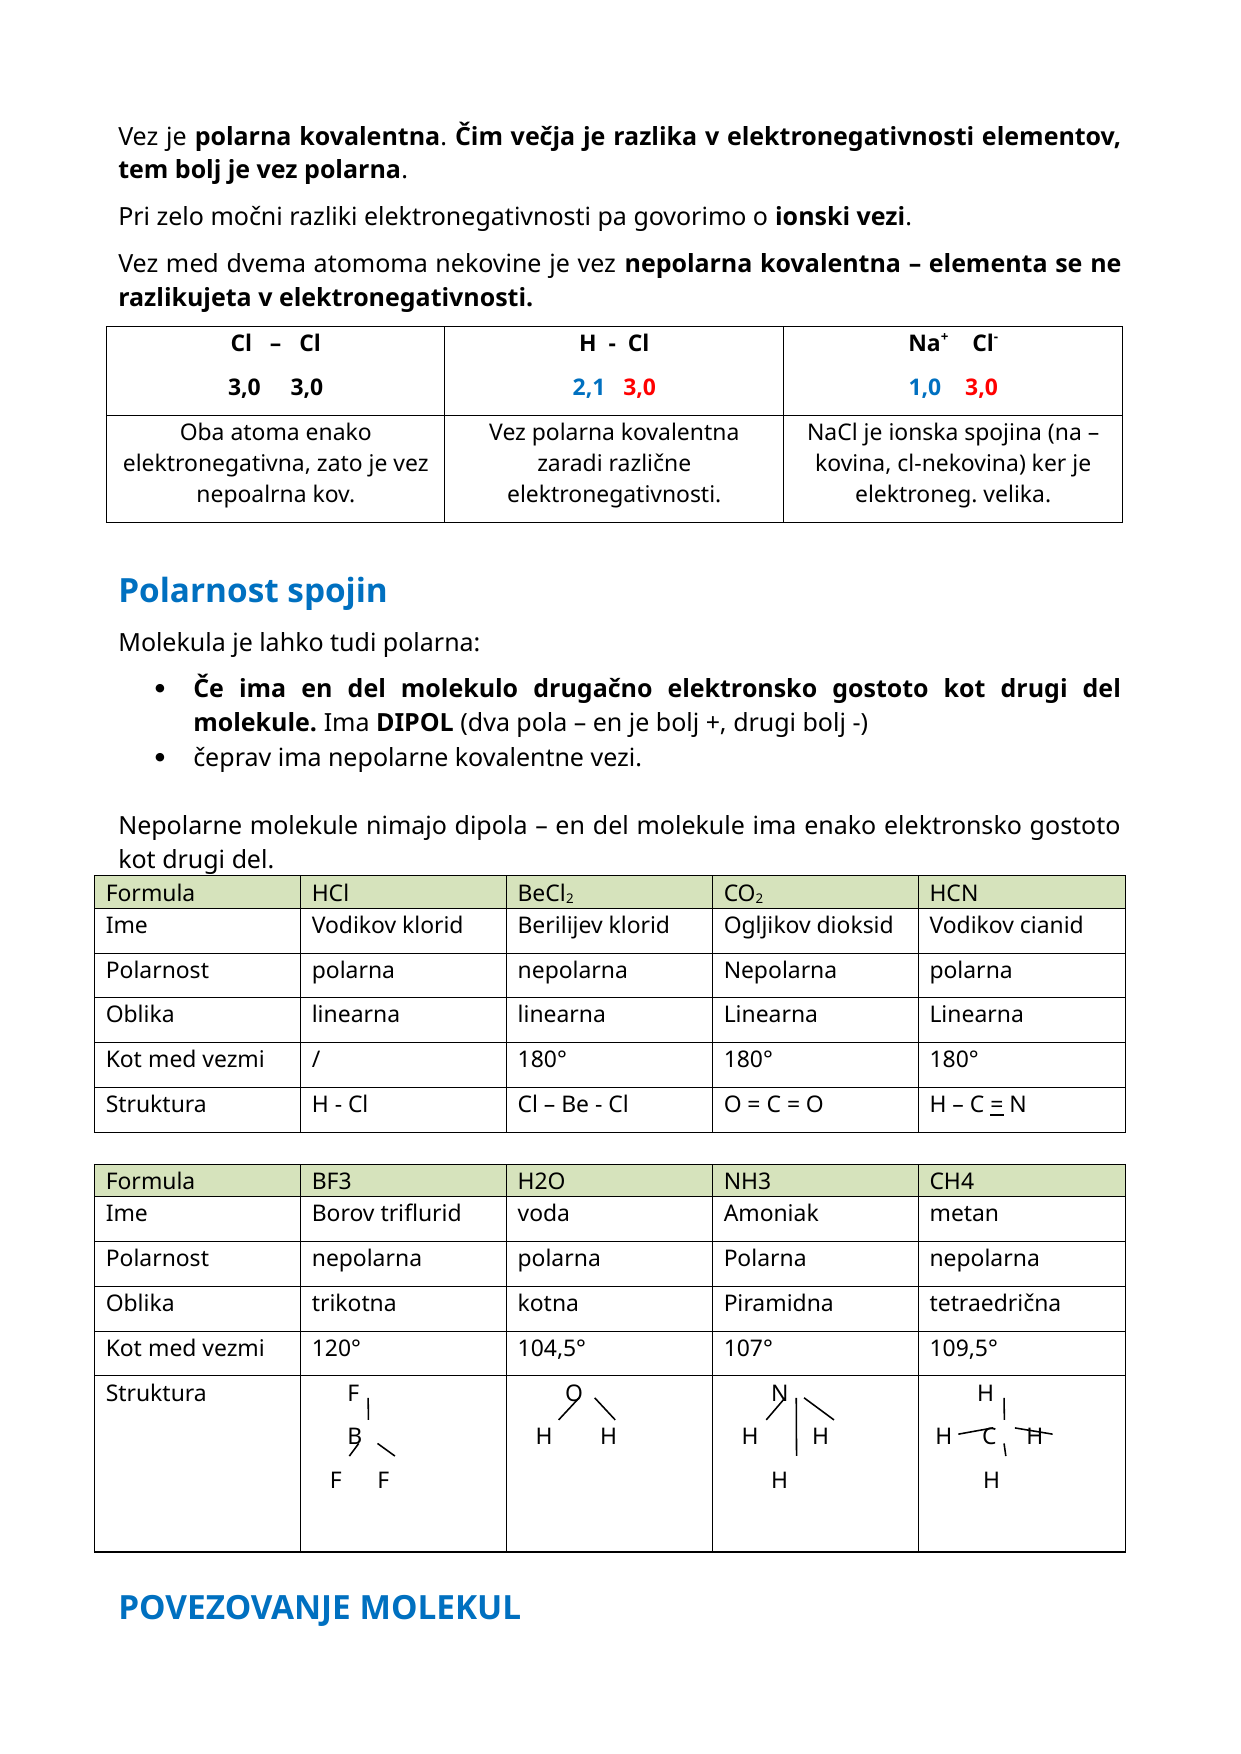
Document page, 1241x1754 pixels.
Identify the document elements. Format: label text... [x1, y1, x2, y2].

table_cell Kot med vezmi [95, 1043, 300, 1087]
text Molekula je lahko tudi polarna: [118, 624, 1122, 658]
table_header Formula [95, 876, 300, 908]
table_cell 180° [919, 1043, 1125, 1087]
table_cell N H H H [713, 1376, 918, 1551]
table_cell NaCl je ionska spojina (na – kovina, cl-nekovina) ker je elektroneg. velika. [784, 416, 1122, 522]
table_cell 107° [713, 1332, 918, 1375]
text Pri zelo močni razliki elektronegativnosti pa govorimo o ionski vezi. [118, 199, 1122, 233]
table_cell Borov triflurid [301, 1197, 506, 1241]
table_cell Berilijev klorid [507, 909, 712, 952]
table_cell Oblika [95, 1287, 300, 1331]
table_cell Linearna [919, 998, 1125, 1042]
table_header H - Cl 2,1 3,0 [445, 327, 783, 414]
table_cell nepolarna [507, 954, 712, 997]
text Vez med dvema atomoma nekovine je vez nepolarna kovalentna – elementa se ne razlikujeta v elektronegativnosti. [118, 245, 1122, 313]
table_cell trikotna [301, 1287, 506, 1331]
table_header NH3 [713, 1165, 918, 1196]
table_cell Vodikov klorid [301, 909, 506, 952]
text Vez je polarna kovalentna. Čim večja je razlika v elektronegativnosti elementov, tem bolj je vez polarna. [118, 118, 1122, 186]
table_cell Linearna [713, 998, 918, 1042]
table_cell Ogljikov dioksid [713, 909, 918, 952]
table_cell Polarnost [95, 954, 300, 997]
table_cell H - Cl [301, 1088, 506, 1132]
table_header Cl – Cl 3,0 3,0 [107, 327, 444, 414]
table_cell Oblika [95, 998, 300, 1042]
table_cell Kot med vezmi [95, 1332, 300, 1375]
table_cell 180° [713, 1043, 918, 1087]
table_cell / [301, 1043, 506, 1087]
table_header HCN [919, 876, 1125, 908]
table_cell nepolarna [919, 1242, 1125, 1286]
table_cell metan [919, 1197, 1125, 1241]
table_cell H H C H H [919, 1376, 1125, 1551]
table_cell 104,5° [507, 1332, 712, 1375]
table_cell Struktura [95, 1376, 300, 1551]
table_cell linearna [507, 998, 712, 1042]
table_header CO2 [713, 876, 918, 908]
table_cell kotna [507, 1287, 712, 1331]
text POVEZOVANJE MOLEKUL [118, 1584, 1122, 1629]
table_cell voda [507, 1197, 712, 1241]
table_header HCl [301, 876, 506, 908]
list čeprav ima nepolarne kovalentne vezi. [156, 739, 1122, 773]
table_cell Nepolarna [713, 954, 918, 997]
table_cell Ime [95, 1197, 300, 1241]
table_header CH4 [919, 1165, 1125, 1196]
table_cell 180° [507, 1043, 712, 1087]
table_cell Polarnost [95, 1242, 300, 1286]
table_cell Amoniak [713, 1197, 918, 1241]
table_header BF3 [301, 1165, 506, 1196]
table_cell Oba atoma enako elektronegativna, zato je vez nepoalrna kov. [107, 416, 444, 522]
table_cell O H H [507, 1376, 712, 1551]
table_cell 109,5° [919, 1332, 1125, 1375]
table_cell O = C = O [713, 1088, 918, 1132]
table_cell H – C = N [919, 1088, 1125, 1132]
list Če ima en del molekulo drugačno elektronsko gostoto kot drugi del molekule. Ima DIPOL (dva pola – en je bolj +, drugi bolj -) [156, 671, 1122, 739]
table_cell polarna [507, 1242, 712, 1286]
table_cell tetraedrična [919, 1287, 1125, 1331]
table_cell Struktura [95, 1088, 300, 1132]
table_cell Ime [95, 909, 300, 952]
table_header H2O [507, 1165, 712, 1196]
table_cell nepolarna [301, 1242, 506, 1286]
table_header Na+ Cl- 1,0 3,0 [784, 327, 1122, 414]
table_cell 120° [301, 1332, 506, 1375]
table_cell polarna [919, 954, 1125, 997]
table_cell Piramidna [713, 1287, 918, 1331]
table_cell F B F F [301, 1376, 506, 1551]
text Polarnost spojin [118, 567, 1122, 612]
table_cell polarna [301, 954, 506, 997]
table_cell linearna [301, 998, 506, 1042]
table_cell Vez polarna kovalentna zaradi različne elektronegativnosti. [445, 416, 783, 522]
table_header BeCl2 [507, 876, 712, 908]
table_header Formula [95, 1165, 300, 1196]
table_cell Cl – Be - Cl [507, 1088, 712, 1132]
text Nepolarne molekule nimajo dipola – en del molekule ima enako elektronsko gostoto kot drugi del. [118, 807, 1122, 875]
table_cell Vodikov cianid [919, 909, 1125, 952]
table_cell Polarna [713, 1242, 918, 1286]
